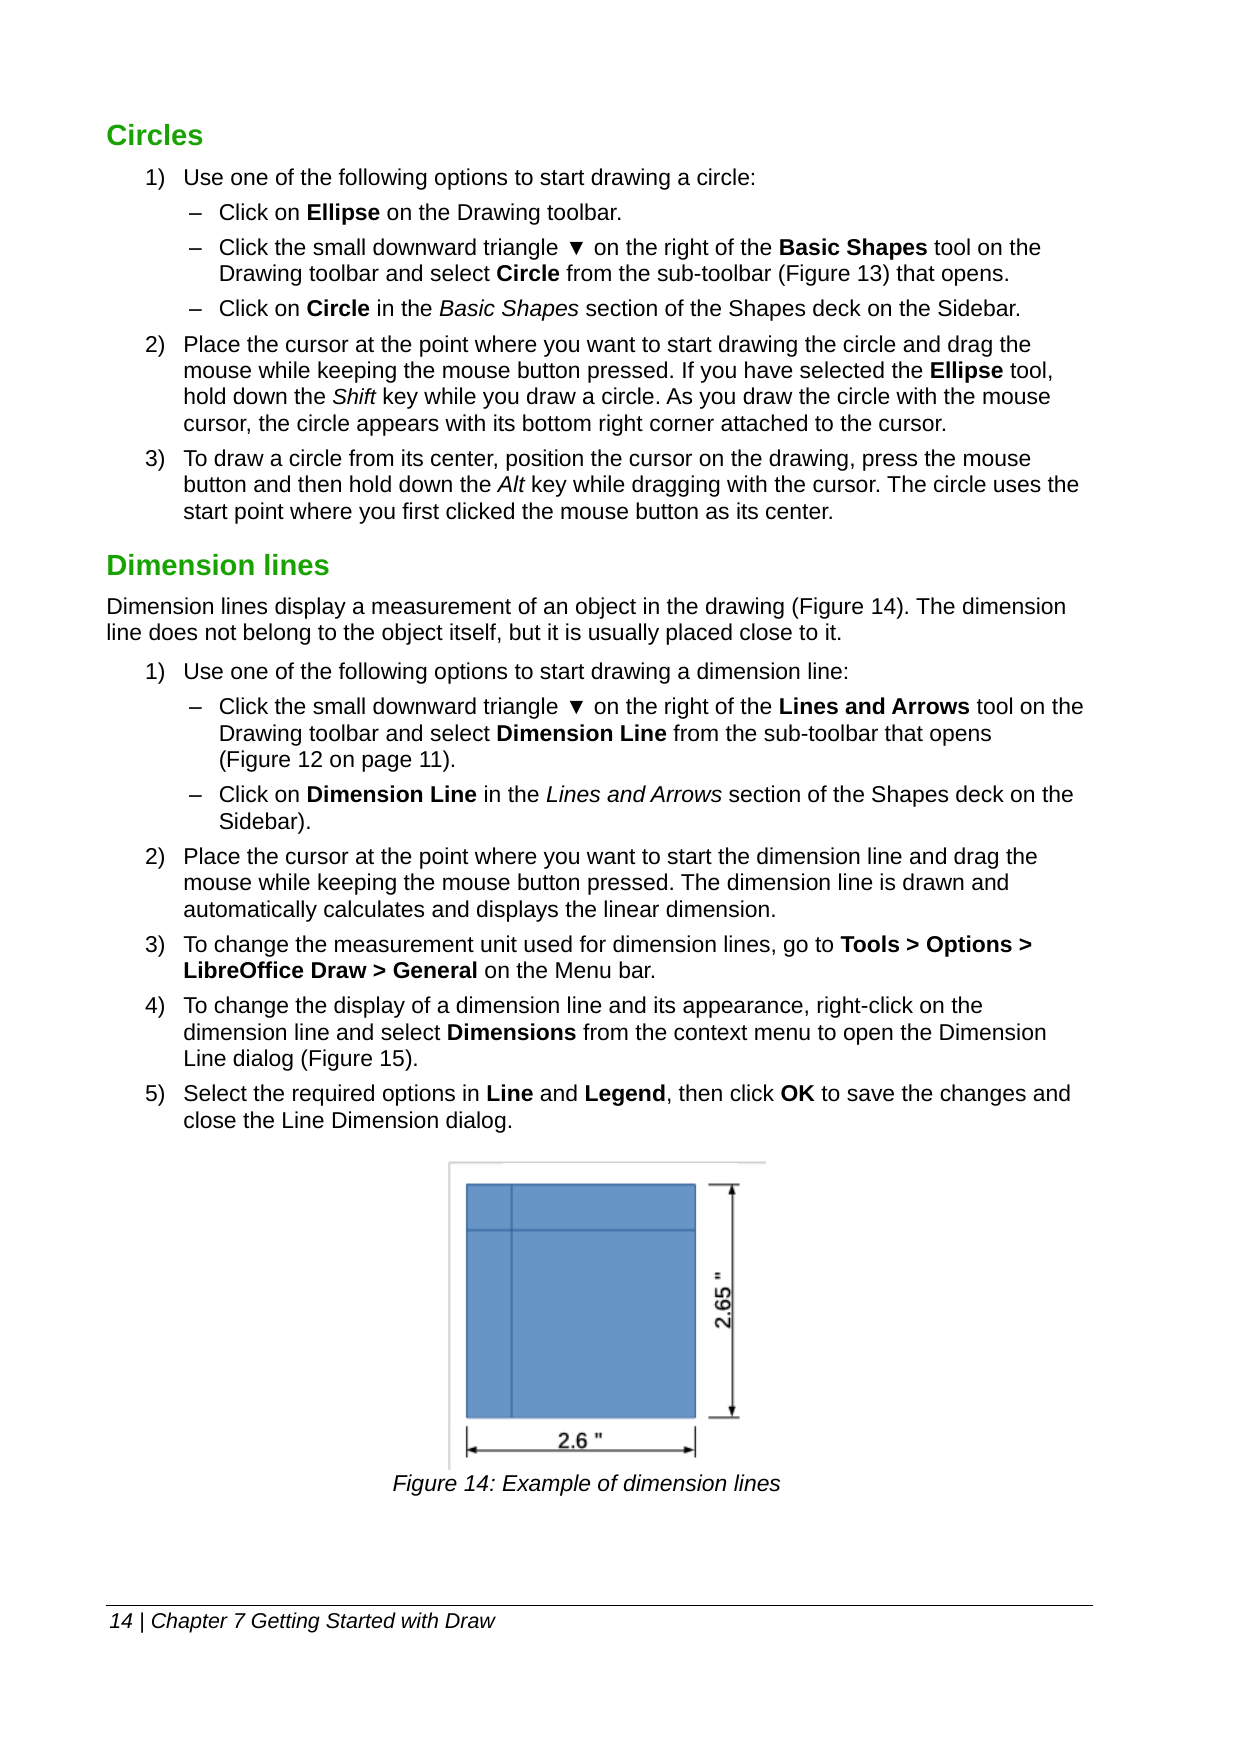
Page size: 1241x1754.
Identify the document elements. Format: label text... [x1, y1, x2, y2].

list Place the cursor at the point where you want to start drawing the circle and drag the mouse while keeping the mouse button pressed. If you have selected the Ellipse tool, hold down the Shift key while you draw a circle. As you draw the circle with the mouse cursor, the circle appears with its bottom right corner attached to the cursor. [165, 331, 1093, 436]
list Place the cursor at the point where you want to start the dimension line and drag the mouse while keeping the mouse button pressed. The dimension line is drawn and automatically calculates and displays the linear dimension. [165, 843, 1093, 922]
list Use one of the following options to start drawing a circle: [165, 163, 1093, 190]
text Figure 14: Example of dimension lines [392, 1145, 807, 1496]
list To change the display of a dimension line and its appearance, right-click on the dimension line and select Dimensions from the context menu to open the Dimension Line dialog (Figure 15). [165, 992, 1093, 1071]
list Click the small downward triangle ▼ on the right of the Lines and Arrows tool on the Drawing toolbar and select Dimension Line from the sub-toolbar that opens (Figure 12 on page 11). [189, 693, 1093, 772]
picture [432, 1145, 766, 1470]
subtitle Dimension lines [106, 548, 1093, 581]
list To draw a circle from its center, position the cursor on the drawing, press the mouse button and then hold down the Alt key while dragging with the cursor. The circle uses the start point where you first clicked the mouse button as its center. [165, 445, 1093, 524]
list To change the measurement unit used for dimension lines, go to Tools > Options > LibreOffice Draw > General on the Menu bar. [165, 931, 1093, 983]
list Click on Ellipse on the Drawing toolbar. [189, 199, 1093, 225]
list Click on Dimension Line in the Lines and Arrows section of the Shapes deck on the Sidebar). [189, 781, 1093, 834]
list Use one of the following options to start drawing a dimension line: [165, 658, 1093, 684]
text Dimension lines display a measurement of an object in the drawing (Figure 14). The dimension line does not belong to the object itself, but it is usually placed close to it. [106, 593, 1093, 646]
list Select the required options in Line and Legend, then click OK to save the changes and close the Line Dimension dialog. [165, 1080, 1093, 1133]
subtitle Circles [106, 118, 1093, 152]
list Click on Circle in the Basic Shapes section of the Shapes deck on the Sidebar. [189, 295, 1093, 322]
list Click the small downward triangle ▼ on the right of the Basic Shapes tool on the Drawing toolbar and select Circle from the sub-toolbar (Figure 13) that opens. [189, 234, 1093, 287]
